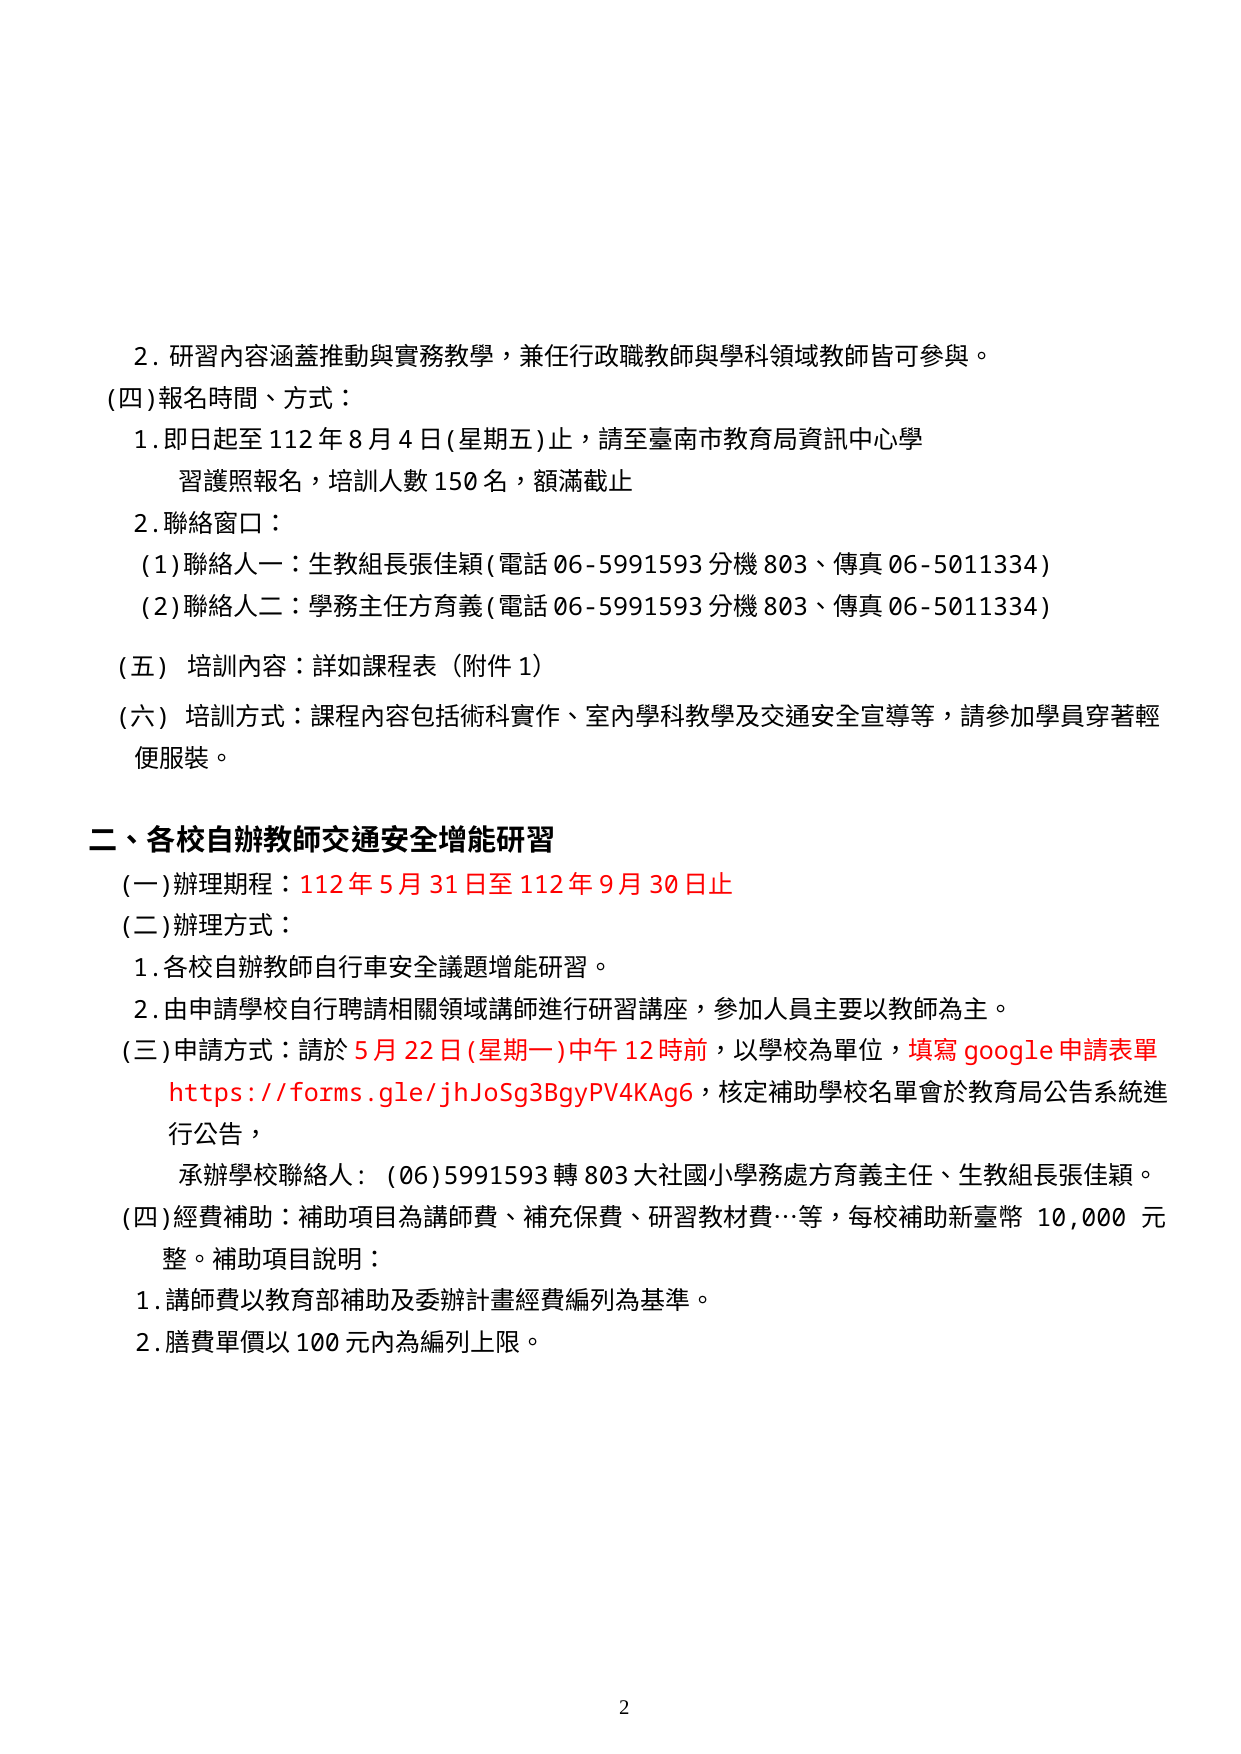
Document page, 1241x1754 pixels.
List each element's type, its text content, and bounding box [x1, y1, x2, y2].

text 1.即日起至112年8月4日(星期五)止，請至臺南市教育局資訊中心學 [133, 414, 1181, 456]
text 2.膳費單價以100元內為編列上限。 [59, 1317, 1181, 1359]
text 2.由申請學校自行聘請相關領域講師進行研習講座，參加人員主要以教師為主。 [133, 984, 1181, 1025]
text 習護照報名，培訓人數150名，額滿截止 [133, 456, 1181, 498]
text (1)聯絡人一：生教組長張佳穎(電話06-5991593分機803、傳真06-5011334) [138, 539, 1181, 581]
text 2. 研習內容涵蓋推動與實務教學，兼任行政職教師與學科領域教師皆可參與。 [133, 331, 1181, 373]
text 2.聯絡窗口： [133, 498, 1181, 539]
text (2)聯絡人二：學務主任方育義(電話06-5991593分機803、傳真06-5011334) [138, 581, 1181, 623]
text 1.各校自辦教師自行車安全議題增能研習。 [133, 942, 1181, 984]
text (三)申請方式：請於5月22日(星期一)中午12時前，以學校為單位，填寫google申請表單 https://forms.gle/jhJoSg3BgyPV4KAg6，核定補助學校名單會於教育局公告系統進行公告， [103, 1025, 1181, 1150]
text 二、各校自辦教師交通安全增能研習 [88, 816, 1181, 859]
text (五) 培訓內容：詳如課程表（附件1） [59, 623, 1181, 685]
text (一)辦理期程：112年5月31日至112年9月30日止 [103, 859, 1181, 900]
text (四)報名時間、方式： [103, 373, 1181, 414]
text (二)辦理方式： [103, 900, 1181, 942]
text (四)經費補助：補助項目為講師費、補充保費、研習教材費…等，每校補助新臺幣 10,000 元整。補助項目說明： [103, 1192, 1181, 1275]
text 承辦學校聯絡人: (06)5991593轉803大社國小學務處方育義主任、生教組長張佳穎。 [103, 1150, 1181, 1192]
text (六) 培訓方式：課程內容包括術科實作、室內學科教學及交通安全宣導等，請參加學員穿著輕便服裝。 [109, 691, 1181, 775]
text 1.講師費以教育部補助及委辦計畫經費編列為基準。 [59, 1275, 1181, 1317]
